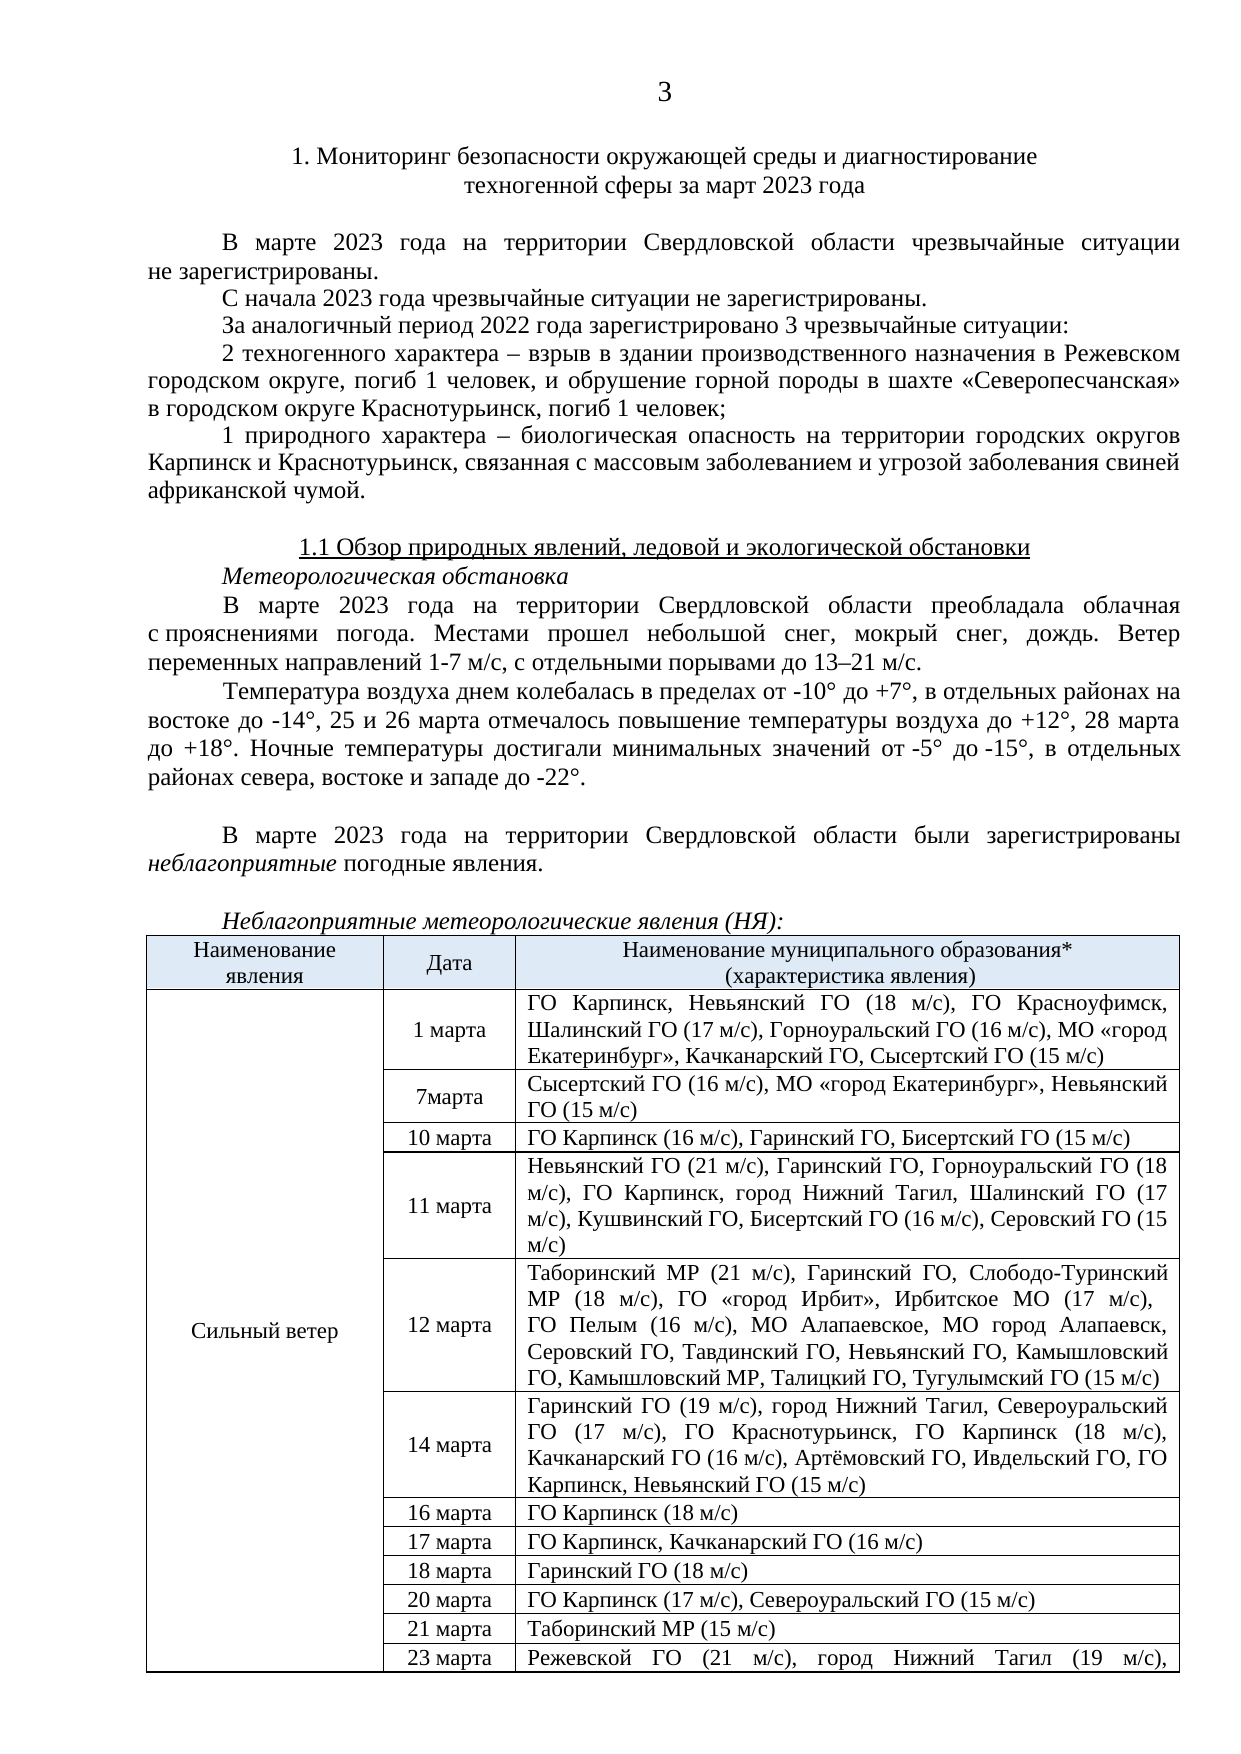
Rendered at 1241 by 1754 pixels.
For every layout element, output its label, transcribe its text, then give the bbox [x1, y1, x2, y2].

table_cell 10 марта [384, 1123, 515, 1151]
table_header Дата [384, 936, 515, 988]
table_cell Режевской ГО (21 м/с), город Нижний Тагил (19 м/с), [516, 1644, 1179, 1671]
text 1 природного характера – биологическая опасность на территории городских округов Карпинск и Краснотурьинск, связанная с массовым заболеванием и угрозой заболевания свиней африканской чумой. [148, 421, 1181, 503]
table_cell ГО Карпинск (16 м/с), Гаринский ГО, Бисертский ГО (15 м/с) [516, 1123, 1179, 1151]
table_cell 11 марта [384, 1153, 515, 1258]
table_cell Сильный ветер [147, 990, 383, 1671]
text 2 техногенного характера – взрыв в здании производственного назначения в Режевском городском округе, погиб 1 человек, и обрушение горной породы в шахте «Северопесчанская» в городском округе Краснотурьинск, погиб 1 человек; [148, 339, 1181, 421]
table_cell 12 марта [384, 1259, 515, 1391]
table_cell 14 марта [384, 1392, 515, 1497]
table_cell Сысертский ГО (16 м/с), МО «город Екатеринбург», Невьянский ГО (15 м/с) [516, 1070, 1179, 1122]
text Метеорологическая обстановка [222, 561, 1181, 590]
text За аналогичный период 2022 года зарегистрировано 3 чрезвычайные ситуации: [148, 312, 1181, 339]
table_cell ГО Карпинск (18 м/с) [516, 1498, 1179, 1526]
table_cell 18 марта [384, 1556, 515, 1584]
table_cell 1 марта [384, 990, 515, 1068]
text В марте 2023 года на территории Свердловской области чрезвычайные ситуации не зарегистрированы. [148, 227, 1181, 285]
table_cell 21 марта [384, 1614, 515, 1642]
text С начала 2023 года чрезвычайные ситуации не зарегистрированы. [148, 285, 1181, 312]
table_cell 16 марта [384, 1498, 515, 1526]
table_cell 7марта [384, 1070, 515, 1122]
text техногенной сферы за март 2023 года [148, 170, 1181, 198]
table_cell Гаринский ГО (19 м/с), город Нижний Тагил, Североуральский ГО (17 м/с), ГО Краснотурьинск, ГО Карпинск (18 м/с), Качканарский ГО (16 м/с), Артёмовский ГО, Ивдельский ГО, ГО Карпинск, Невьянский ГО (15 м/с) [516, 1392, 1179, 1497]
table_cell ГО Карпинск, Качканарский ГО (16 м/с) [516, 1527, 1179, 1555]
table_header Наименование явления [147, 936, 383, 988]
table_cell 20 марта [384, 1585, 515, 1613]
text Температура воздуха днем колебалась в пределах от -10° до +7°, в отдельных районах на востоке до -14°, 25 и 26 марта отмечалось повышение температуры воздуха до +12°, 28 марта до +18°. Ночные температуры достигали минимальных значений от -5° до -15°, в отдельных районах севера, востоке и западе до -22°. [148, 676, 1181, 791]
table_cell ГО Карпинск, Невьянский ГО (18 м/с), ГО Красноуфимск, Шалинский ГО (17 м/с), Горноуральский ГО (16 м/с), МО «город Екатеринбург», Качканарский ГО, Сысертский ГО (15 м/с) [516, 990, 1179, 1068]
table_cell Таборинский МР (15 м/с) [516, 1614, 1179, 1642]
table_cell Гаринский ГО (18 м/с) [516, 1556, 1179, 1584]
text В марте 2023 года на территории Свердловской области были зарегистрированы неблагоприятные погодные явления. [148, 820, 1181, 877]
table_cell Таборинский МР (21 м/с), Гаринский ГО, Слободо-Туринский МР (18 м/с), ГО «город Ирбит», Ирбитское МО (17 м/с), ГО Пелым (16 м/с), МО Алапаевское, МО город Алапаевск, Серовский ГО, Тавдинский ГО, Невьянский ГО, Камышловский ГО, Камышловский МР, Талицкий ГО, Тугулымский ГО (15 м/с) [516, 1259, 1179, 1391]
table_cell ГО Карпинск (17 м/с), Североуральский ГО (15 м/с) [516, 1585, 1179, 1613]
table_header Наименование муниципального образования* (характеристика явления) [516, 936, 1179, 988]
text Неблагоприятные метеорологические явления (НЯ): [148, 906, 1181, 935]
text 1. Мониторинг безопасности окружающей среды и диагностирование [148, 141, 1181, 170]
text В марте 2023 года на территории Свердловской области преобладала облачная с прояснениями погода. Местами прошел небольшой снег, мокрый снег, дождь. Ветер переменных направлений 1-7 м/с, с отдельными порывами до 13–21 м/с. [148, 590, 1181, 676]
text 1.1 Обзор природных явлений, ледовой и экологической обстановки [148, 532, 1181, 561]
table_cell 23 марта [384, 1644, 515, 1671]
table_cell 17 марта [384, 1527, 515, 1555]
table_cell Невьянский ГО (21 м/с), Гаринский ГО, Горноуральский ГО (18 м/с), ГО Карпинск, город Нижний Тагил, Шалинский ГО (17 м/с), Кушвинский ГО, Бисертский ГО (16 м/с), Серовский ГО (15 м/с) [516, 1153, 1179, 1258]
